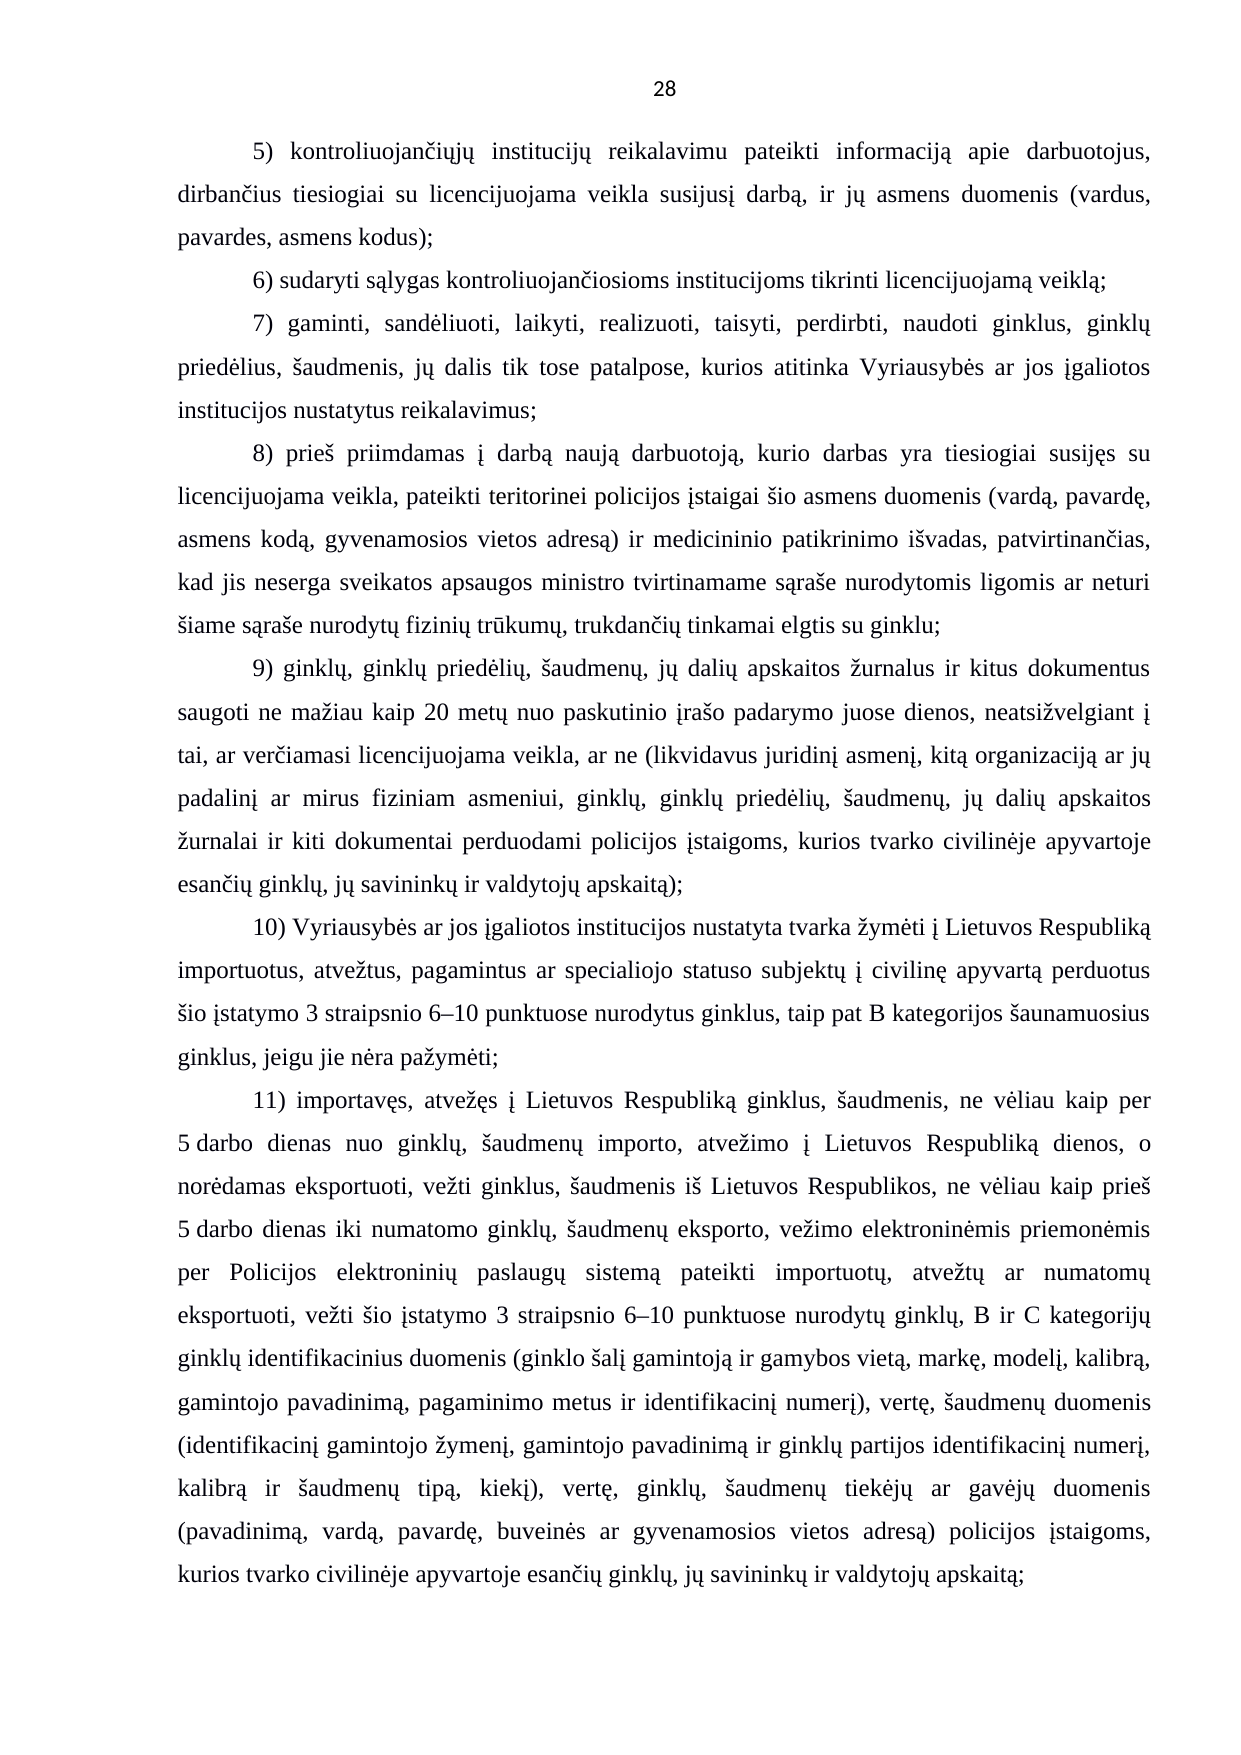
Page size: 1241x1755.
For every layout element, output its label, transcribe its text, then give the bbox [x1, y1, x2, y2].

text 5) kontroliuojančiųjų institucijų reikalavimu pateikti informaciją apie darbuotojus, dirbančius tiesiogiai su licencijuojama veikla susijusį darbą, ir jų asmens duomenis (vardus, pavardes, asmens kodus); [177, 136, 1152, 251]
text 7) gaminti, sandėliuoti, laikyti, realizuoti, taisyti, perdirbti, naudoti ginklus, ginklų priedėlius, šaudmenis, jų dalis tik tose patalpose, kurios atitinka Vyriausybės ar jos įgaliotos institucijos nustatytus reikalavimus; [177, 308, 1152, 423]
text 11) importavęs, atvežęs į Lietuvos Respubliką ginklus, šaudmenis, ne vėliau kaip per 5 darbo dienas nuo ginklų, šaudmenų importo, atvežimo į Lietuvos Respubliką dienos, o norėdamas eksportuoti, vežti ginklus, šaudmenis iš Lietuvos Respublikos, ne vėliau kaip prieš 5 darbo dienas iki numatomo ginklų, šaudmenų eksporto, vežimo elektroninėmis priemonėmis per Policijos elektroninių paslaugų sistemą pateikti importuotų, atvežtų ar numatomų eksportuoti, vežti šio įstatymo 3 straipsnio 6–10 punktuose nurodytų ginklų, B ir C kategorijų ginklų identifikacinius duomenis (ginklo šalį gamintoją ir gamybos vietą, markę, modelį, kalibrą, gamintojo pavadinimą, pagaminimo metus ir identifikacinį numerį), vertę, šaudmenų duomenis (identifikacinį gamintojo žymenį, gamintojo pavadinimą ir ginklų partijos identifikacinį numerį, kalibrą ir šaudmenų tipą, kiekį), vertę, ginklų, šaudmenų tiekėjų ar gavėjų duomenis (pavadinimą, vardą, pavardę, buveinės ar gyvenamosios vietos adresą) policijos įstaigoms, kurios tvarko civilinėje apyvartoje esančių ginklų, jų savininkų ir valdytojų apskaitą; [177, 1085, 1152, 1588]
text 10) Vyriausybės ar jos įgaliotos institucijos nustatyta tvarka žymėti į Lietuvos Respubliką importuotus, atvežtus, pagamintus ar specialiojo statuso subjektų į civilinę apyvartą perduotus šio įstatymo 3 straipsnio 6–10 punktuose nurodytus ginklus, taip pat B kategorijos šaunamuosius ginklus, jeigu jie nėra pažymėti; [177, 912, 1152, 1070]
text 6) sudaryti sąlygas kontroliuojančiosioms institucijoms tikrinti licencijuojamą veiklą; [177, 265, 1152, 294]
text 9) ginklų, ginklų priedėlių, šaudmenų, jų dalių apskaitos žurnalus ir kitus dokumentus saugoti ne mažiau kaip 20 metų nuo paskutinio įrašo padarymo juose dienos, neatsižvelgiant į tai, ar verčiamasi licencijuojama veikla, ar ne (likvidavus juridinį asmenį, kitą organizaciją ar jų padalinį ar mirus fiziniam asmeniui, ginklų, ginklų priedėlių, šaudmenų, jų dalių apskaitos žurnalai ir kiti dokumentai perduodami policijos įstaigoms, kurios tvarko civilinėje apyvartoje esančių ginklų, jų savininkų ir valdytojų apskaitą); [177, 653, 1152, 898]
text 8) prieš priimdamas į darbą naują darbuotoją, kurio darbas yra tiesiogiai susijęs su licencijuojama veikla, pateikti teritorinei policijos įstaigai šio asmens duomenis (vardą, pavardę, asmens kodą, gyvenamosios vietos adresą) ir medicininio patikrinimo išvadas, patvirtinančias, kad jis neserga sveikatos apsaugos ministro tvirtinamame sąraše nurodytomis ligomis ar neturi šiame sąraše nurodytų fizinių trūkumų, trukdančių tinkamai elgtis su ginklu; [177, 438, 1152, 639]
